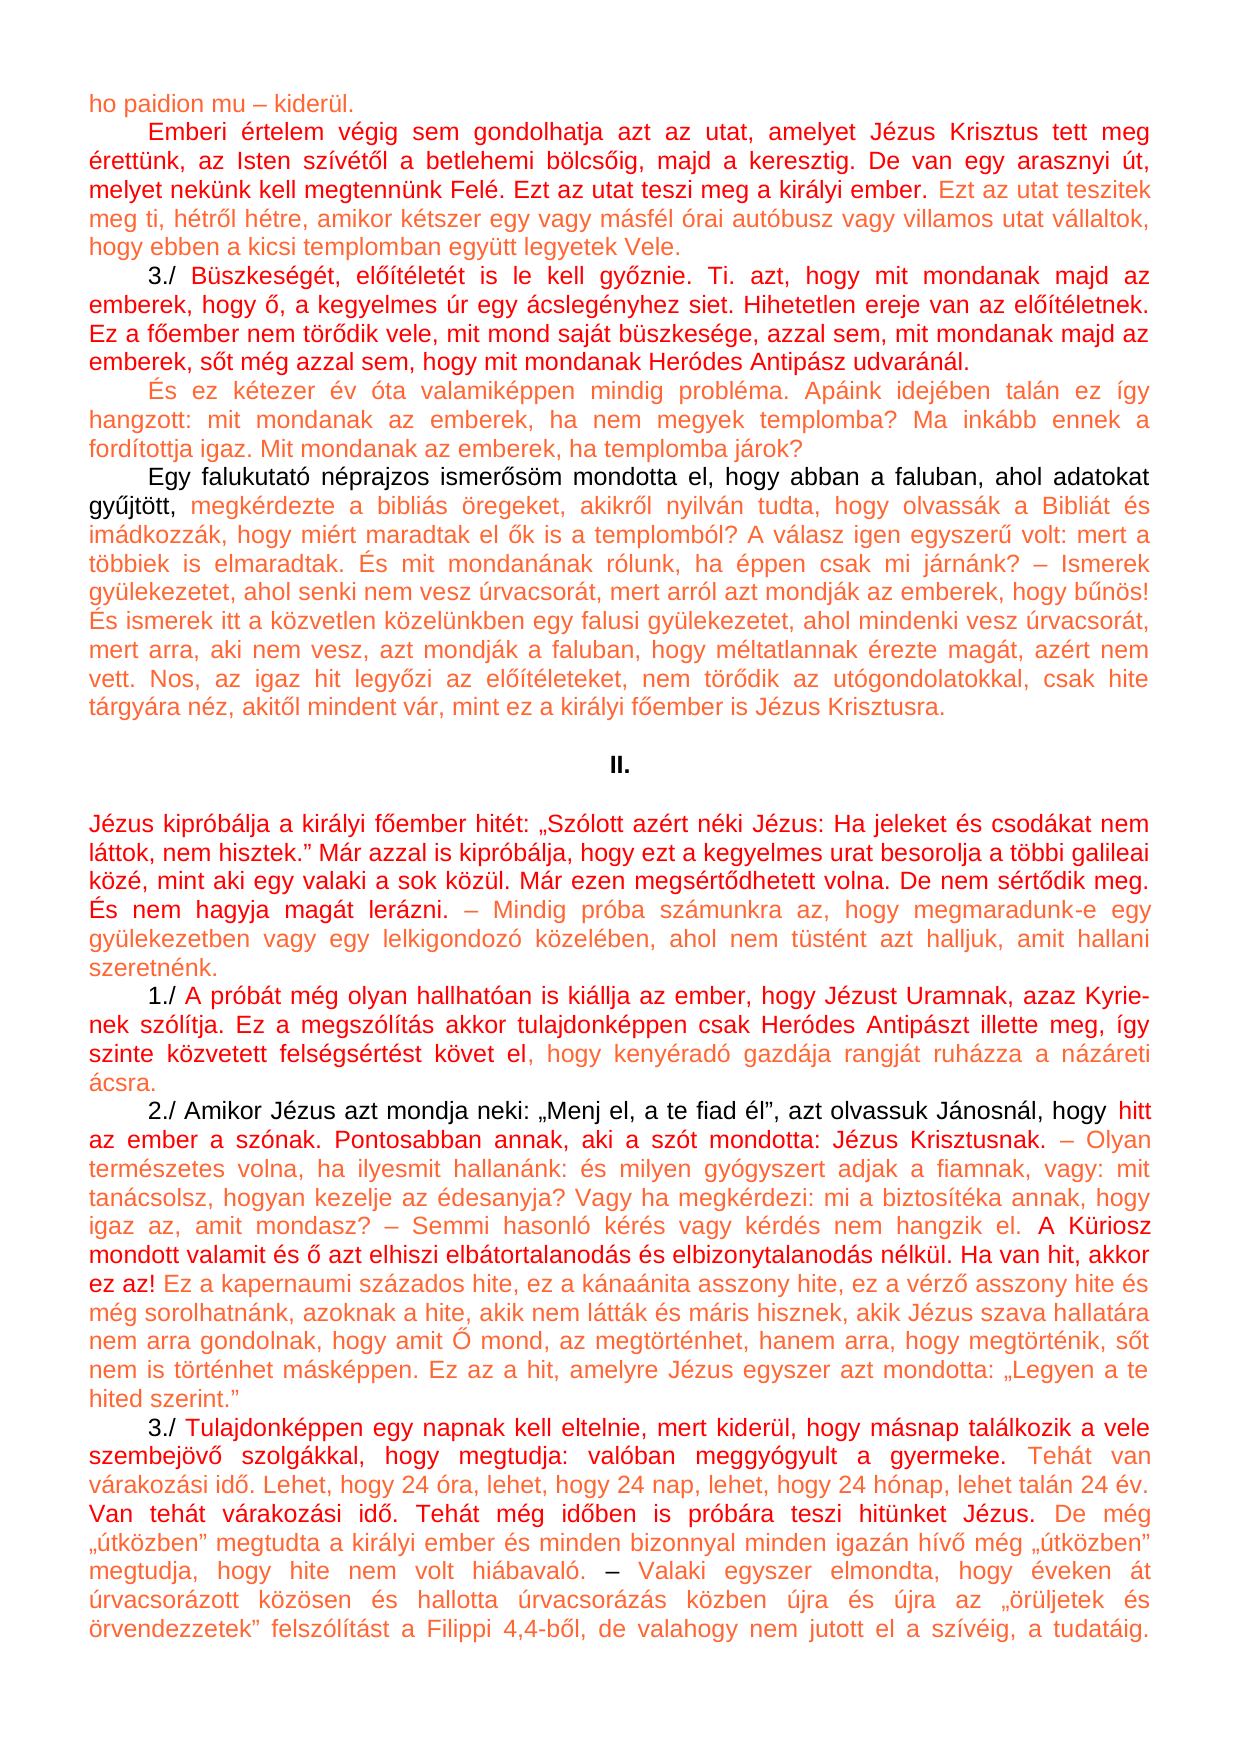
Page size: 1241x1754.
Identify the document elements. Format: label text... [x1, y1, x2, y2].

text ho paidion mu – kiderül. [88, 88, 1152, 117]
text 3./ Büszkeségét, előítéletét is le kell győznie. Ti. azt, hogy mit mondanak majd az emberek, hogy ő, a kegyelmes úr egy ácslegényhez siet. Hihetetlen ereje van az előítéletnek. Ez a főember nem törődik vele, mit mond saját büszkesége, azzal sem, mit mondanak majd az emberek, sőt még azzal sem, hogy mit mondanak Heródes Antipász udvaránál. [88, 261, 1152, 376]
text 3./ Tulajdonképpen egy napnak kell eltelnie, mert kiderül, hogy másnap találkozik a vele szembejövő szolgákkal, hogy megtudja: valóban meggyógyult a gyermeke. Tehát van várakozási idő. Lehet, hogy 24 óra, lehet, hogy 24 nap, lehet, hogy 24 hónap, lehet talán 24 év. Van tehát várakozási idő. Tehát még időben is próbára teszi hitünket Jézus. De még „útközben” megtudta a királyi ember és minden bizonnyal minden igazán hívő még „útközben” megtudja, hogy hite nem volt hiábavaló. – Valaki egyszer elmondta, hogy éveken át úrvacsorázott közösen és hallotta úrvacsorázás közben újra és újra az „örüljetek és örvendezzetek” felszólítást a Filippi 4,4-ből, de valahogy nem jutott el a szívéig, a tudatáig. [88, 1412, 1152, 1642]
text 2./ Amikor Jézus azt mondja neki: „Menj el, a te fiad él”, azt olvassuk Jánosnál, hogy hitt az ember a szónak. Pontosabban annak, aki a szót mondotta: Jézus Krisztusnak. – Olyan természetes volna, ha ilyesmit hallanánk: és milyen gyógyszert adjak a fiamnak, vagy: mit tanácsolsz, hogyan kezelje az édesanyja? Vagy ha megkérdezi: mi a biztosítéka annak, hogy igaz az, amit mondasz? – Semmi hasonló kérés vagy kérdés nem hangzik el. A Küriosz mondott valamit és ő azt elhiszi elbátortalanodás és elbizonytalanodás nélkül. Ha van hit, akkor ez az! Ez a kapernaumi százados hite, ez a kánaánita asszony hite, ez a vérző asszony hite és még sorolhatnánk, azoknak a hite, akik nem látták és máris hisznek, akik Jézus szava hallatára nem arra gondolnak, hogy amit Ő mond, az megtörténhet, hanem arra, hogy megtörténik, sőt nem is történhet másképpen. Ez az a hit, amelyre Jézus egyszer azt mondotta: „Legyen a te hited szerint.” [88, 1096, 1152, 1412]
text 1./ A próbát még olyan hallhatóan is kiállja az ember, hogy Jézust Uramnak, azaz Kyrie-nek szólítja. Ez a megszólítás akkor tulajdonképpen csak Heródes Antipászt illette meg, így szinte közvetett felségsértést követ el, hogy kenyéradó gazdája rangját ruházza a názáreti ácsra. [88, 981, 1152, 1096]
text Jézus kipróbálja a királyi főember hitét: „Szólott azért néki Jézus: Ha jeleket és csodákat nem láttok, nem hisztek.” Már azzal is kipróbálja, hogy ezt a kegyelmes urat besorolja a többi galileai közé, mint aki egy valaki a sok közül. Már ezen megsértődhetett volna. De nem sértődik meg. És nem hagyja magát lerázni. – Mindig próba számunkra az, hogy megmaradunk‑e egy gyülekezetben vagy egy lelkigondozó közelében, ahol nem tüstént azt halljuk, amit hallani szeretnénk. [88, 809, 1152, 981]
text Emberi értelem végig sem gondolhatja azt az utat, amelyet Jézus Krisztus tett meg érettünk, az Isten szívétől a betlehemi bölcsőig, majd a keresztig. De van egy arasznyi út, melyet nekünk kell megtennünk Felé. Ezt az utat teszi meg a királyi ember. Ezt az utat teszitek meg ti, hétről hétre, amikor kétszer egy vagy másfél órai autóbusz vagy villamos utat vállaltok, hogy ebben a kicsi templom­ban együtt legyetek Vele. [88, 117, 1152, 261]
text És ez kétezer év óta valamiképpen mindig probléma. Apáink idejében talán ez így hangzott: mit mondanak az emberek, ha nem megyek templomba? Ma inkább ennek a fordítottja igaz. Mit mondanak az emberek, ha templomba járok? [88, 376, 1152, 462]
text II. [88, 751, 1152, 779]
text Egy falukutató néprajzos ismerősöm mondotta el, hogy abban a faluban, ahol adatokat gyűjtött, megkérdezte a bibliás öregeket, akikről nyilván tudta, hogy olvassák a Bibliát és imádkozzák, hogy miért maradtak el ők is a templomból? A válasz igen egyszerű volt: mert a többiek is elmaradtak. És mit mondanának rólunk, ha éppen csak mi járnánk? – Ismerek gyülekezetet, ahol senki nem vesz úrvacsorát, mert arról azt mondják az emberek, hogy bűnös! És ismerek itt a közvetlen közelünkben egy falusi gyülekezetet, ahol mindenki vesz úrvacsorát, mert arra, aki nem vesz, azt mondják a faluban, hogy méltatlannak érezte magát, azért nem vett. Nos, az igaz hit legyőzi az előítéleteket, nem törődik az utógondolatokkal, csak hite tárgyára néz, akitől mindent vár, mint ez a királyi főember is Jézus Krisztusra. [88, 462, 1152, 721]
